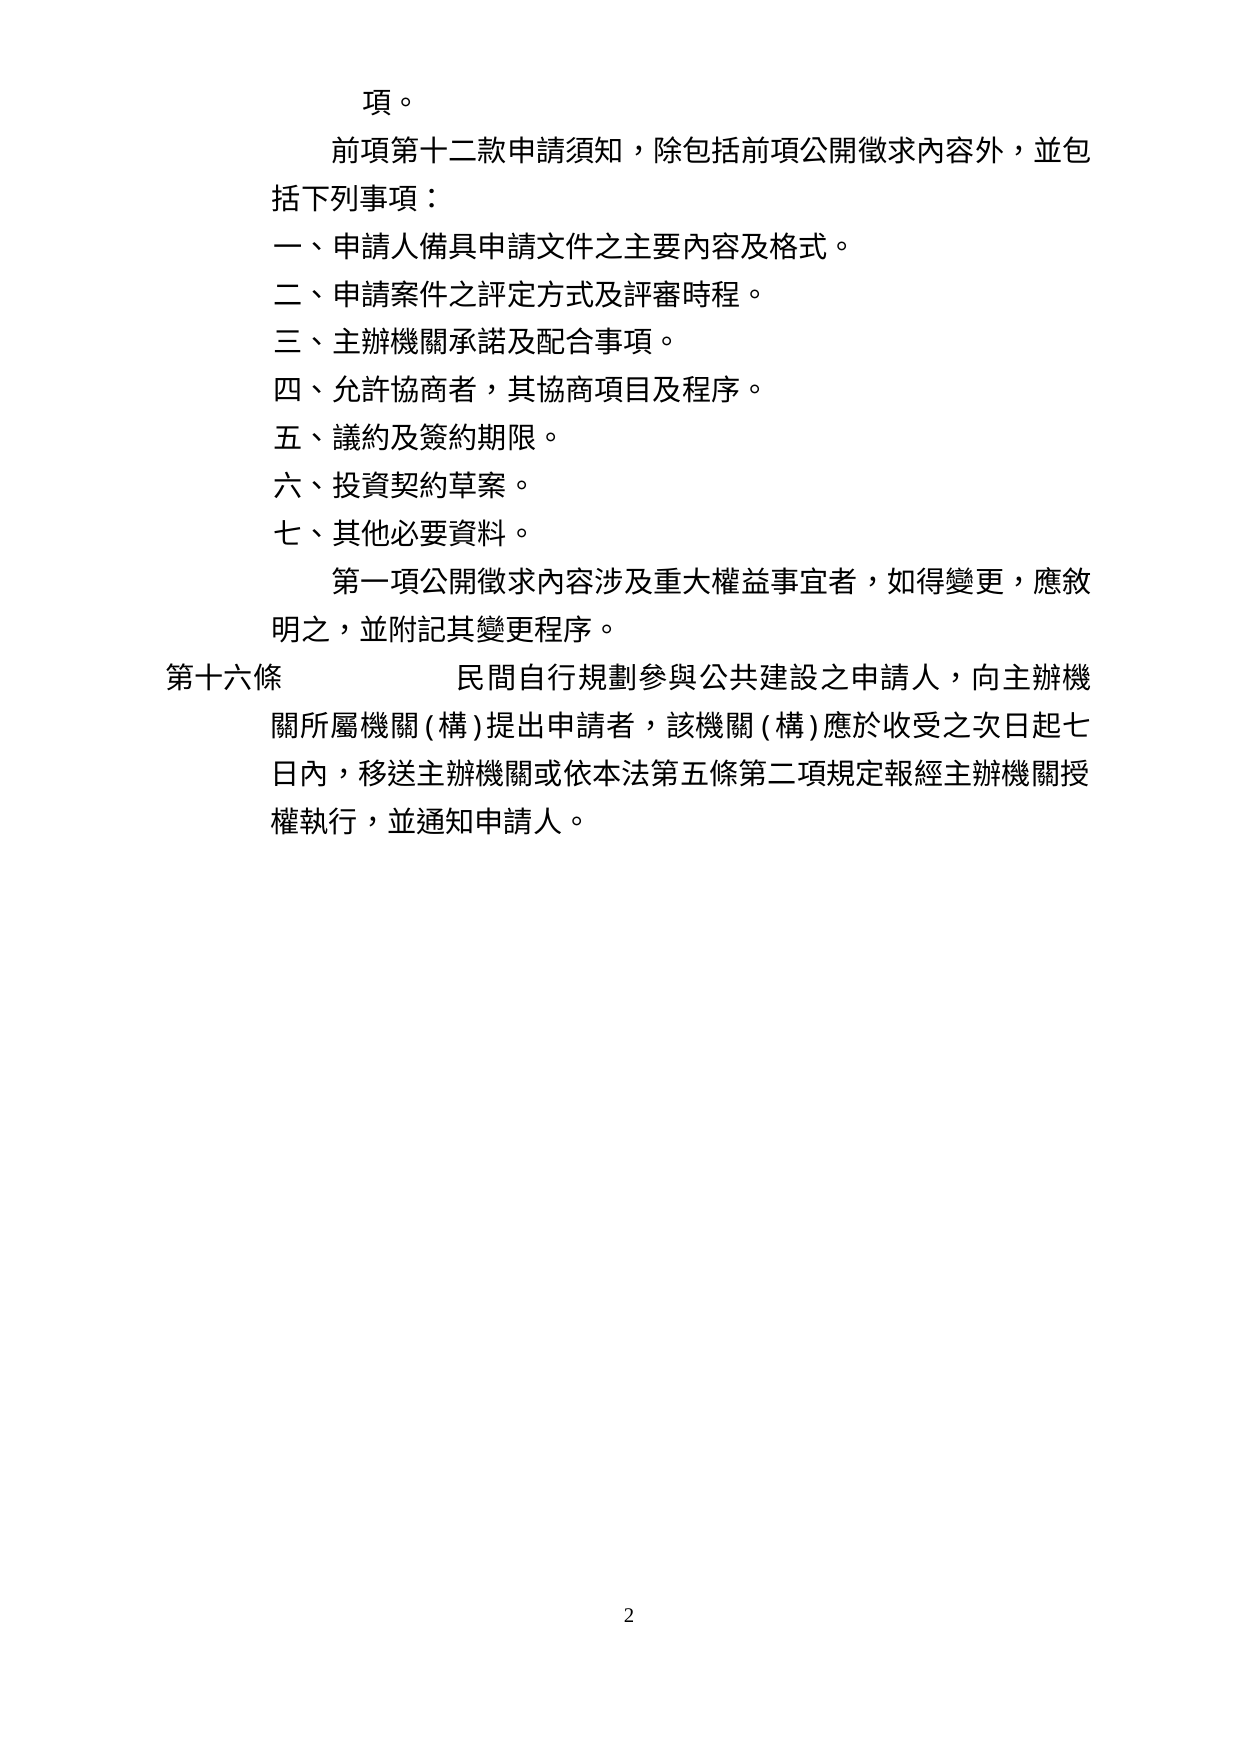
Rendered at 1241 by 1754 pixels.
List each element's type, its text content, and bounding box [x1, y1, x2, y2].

text 六、投資契約草案。 [273, 458, 1092, 506]
text 五、議約及簽約期限。 [273, 410, 1092, 458]
text 二、申請案件之評定方式及評審時程。 [273, 267, 1092, 314]
text 前項第十二款申請須知，除包括前項公開徵求內容外，並包括下列事項： [272, 123, 1092, 219]
text 第十六條 民間自行規劃參與公共建設之申請人，向主辦機關所屬機關(構)提出申請者，該機關(構)應於收受之次日起七日內，移送主辦機關或依本法第五條第二項規定報經主辦機關授權執行，並通知申請人。 [165, 650, 1092, 842]
text 四、允許協商者，其協商項目及程序。 [273, 362, 1092, 410]
text 項。 [273, 75, 1092, 123]
text 第一項公開徵求內容涉及重大權益事宜者，如得變更，應敘明之，並附記其變更程序。 [272, 554, 1092, 650]
text 三、主辦機關承諾及配合事項。 [273, 314, 1092, 362]
text 一、申請人備具申請文件之主要內容及格式。 [273, 219, 1092, 267]
text 七、其他必要資料。 [273, 506, 1092, 554]
